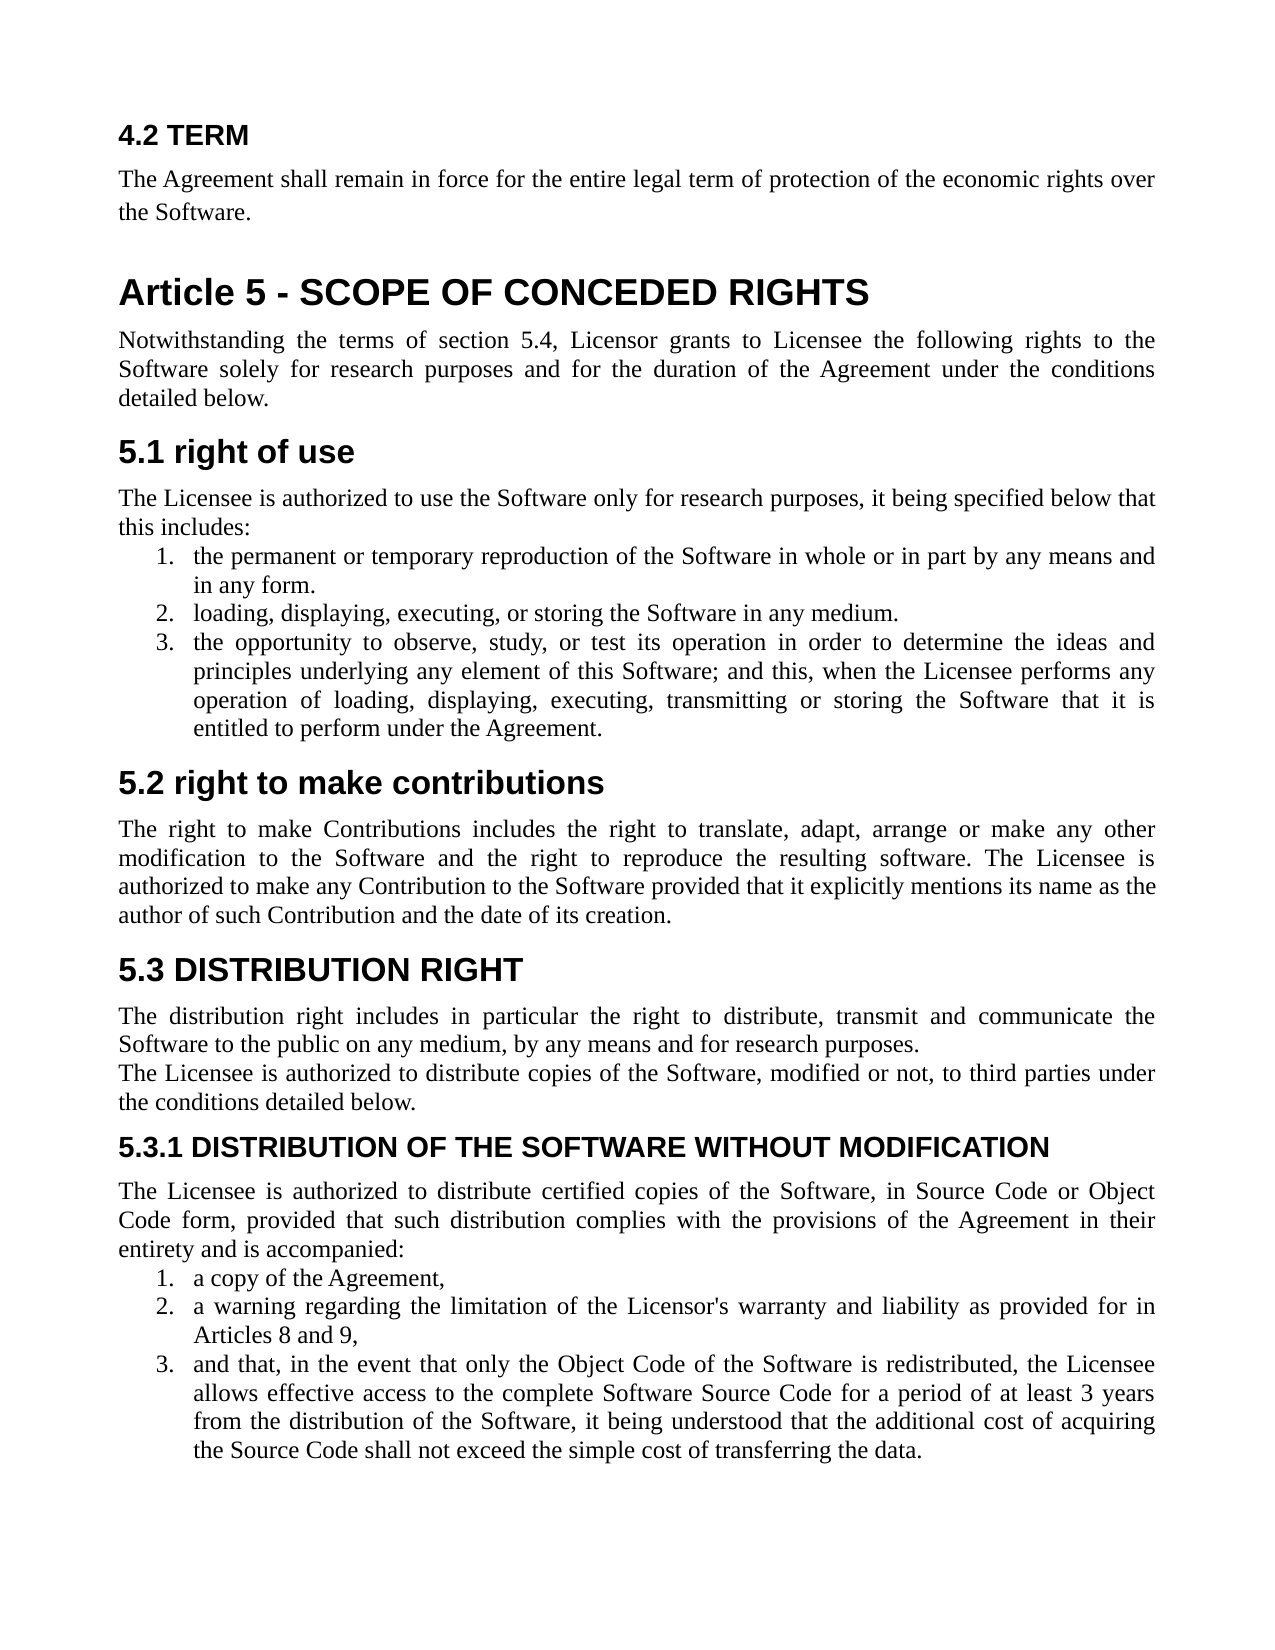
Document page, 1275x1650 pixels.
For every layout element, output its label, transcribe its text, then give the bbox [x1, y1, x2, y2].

subtitle 5.1 right of use [118, 432, 1157, 471]
text Notwithstanding the terms of section 5.4, Licensor grants to Licensee the following rights to the Software solely for research purposes and for the duration of the Agreement under the conditions detailed below. [118, 325, 1157, 412]
text The distribution right includes in particular the right to distribute, transmit and communicate the Software to the public on any medium, by any means and for research purposes. [118, 1001, 1157, 1058]
text The Licensee is authorized to distribute certified copies of the Software, in Source Code or Object Code form, provided that such distribution complies with the provisions of the Agreement in their entirety and is accompanied: [118, 1176, 1157, 1263]
list loading, displaying, executing, or storing the Software in any medium. [156, 598, 1157, 627]
subtitle 5.2 right to make contributions [118, 763, 1157, 801]
list the permanent or temporary reproduction of the Software in whole or in part by any means and in any form. [156, 541, 1157, 598]
text The Agreement shall remain in force for the entire legal term of protection of the economic rights over the Software. [118, 164, 1157, 226]
subtitle 5.3 DISTRIBUTION RIGHT [118, 950, 1157, 988]
list the opportunity to observe, study, or test its operation in order to determine the ideas and principles underlying any element of this Software; and this, when the Licensee performs any operation of loading, displaying, executing, transmitting or storing the Software that it is entitled to perform under the Agreement. [156, 627, 1157, 742]
text The right to make Contributions includes the right to translate, adapt, arrange or make any other modification to the Software and the right to reproduce the resulting software. The Licensee is authorized to make any Contribution to the Software provided that it explicitly mentions its name as the author of such Contribution and the date of its creation. [118, 814, 1157, 929]
subtitle Article 5 - SCOPE OF CONCEDED RIGHTS [118, 270, 1157, 313]
list and that, in the event that only the Object Code of the Software is redistributed, the Licensee allows effective access to the complete Software Source Code for a period of at least 3 years from the distribution of the Software, it being understood that the additional cost of acquiring the Source Code shall not exceed the simple cost of transferring the data. [156, 1349, 1157, 1464]
text The Licensee is authorized to use the Software only for research purposes, it being specified below that this includes: [118, 483, 1157, 541]
subtitle 4.2 TERM [118, 118, 1157, 152]
list a warning regarding the limitation of the Licensor's warranty and liability as provided for in Articles 8 and 9, [156, 1291, 1157, 1349]
list a copy of the Agreement, [156, 1263, 1157, 1291]
subtitle 5.3.1 DISTRIBUTION OF THE SOFTWARE WITHOUT MODIFICATION [118, 1130, 1157, 1164]
text The Licensee is authorized to distribute copies of the Software, modified or not, to third parties under the conditions detailed below. [118, 1058, 1157, 1116]
